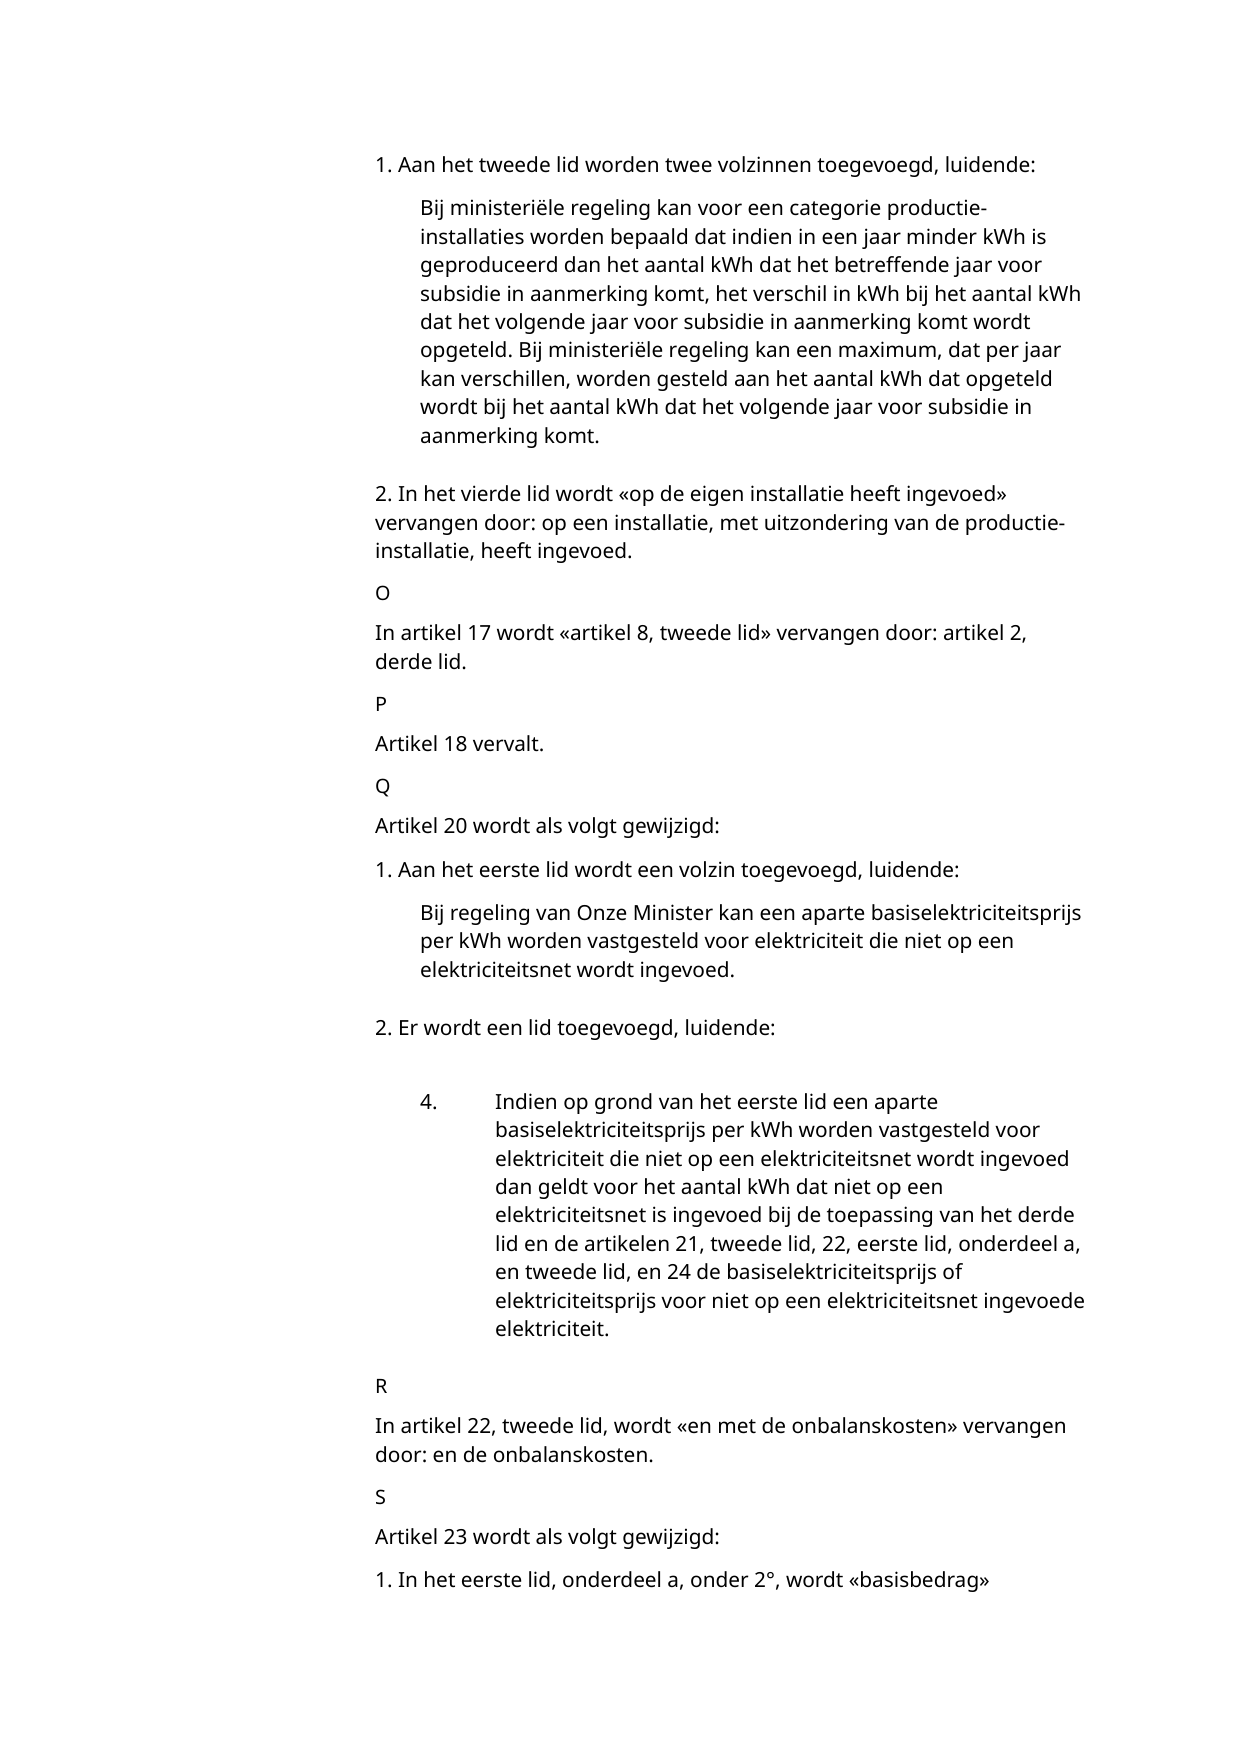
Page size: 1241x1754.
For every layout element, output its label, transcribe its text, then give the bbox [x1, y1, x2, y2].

text 1. In het eerste lid, onderdeel a, onder 2°, wordt «basisbedrag» [375, 1566, 1090, 1594]
text Artikel 18 vervalt. [375, 729, 1090, 757]
text Bij regeling van Onze Minister kan een aparte basiselektriciteitsprijs per kWh worden vastgesteld voor elektriciteit die niet op een elektriciteitsnet wordt ingevoed. [420, 898, 1090, 983]
text Artikel 20 wordt als volgt gewijzigd: [375, 811, 1090, 840]
text 2. In het vierde lid wordt «op de eigen installatie heeft ingevoed» vervangen door: op een installatie, met uitzondering van de productie-installatie, heeft ingevoed. [375, 479, 1090, 565]
list Indien op grond van het eerste lid een aparte basiselektriciteitsprijs per kWh worden vastgesteld voor elektriciteit die niet op een elektriciteitsnet wordt ingevoed dan geldt voor het aantal kWh dat niet op een elektriciteitsnet is ingevoed bij de toepassing van het derde lid en de artikelen 21, tweede lid, 22, eerste lid, onderdeel a, en tweede lid, en 24 de basiselektriciteitsprijs of elektriciteitsprijs voor niet op een elektriciteitsnet ingevoede elektriciteit. [420, 1087, 1090, 1343]
text 1. Aan het eerste lid wordt een volzin toegevoegd, luidende: [375, 855, 1090, 883]
text Artikel 23 wordt als volgt gewijzigd: [375, 1522, 1090, 1551]
text P [375, 690, 1090, 717]
text Bij ministeriële regeling kan voor een categorie productie-installaties worden bepaald dat indien in een jaar minder kWh is geproduceerd dan het aantal kWh dat het betreffende jaar voor subsidie in aanmerking komt, het verschil in kWh bij het aantal kWh dat het volgende jaar voor subsidie in aanmerking komt wordt opgeteld. Bij ministeriële regeling kan een maximum, dat per jaar kan verschillen, worden gesteld aan het aantal kWh dat opgeteld wordt bij het aantal kWh dat het volgende jaar voor subsidie in aanmerking komt. [420, 193, 1090, 449]
text 2. Er wordt een lid toegevoegd, luidende: [375, 1013, 1090, 1042]
text In artikel 22, tweede lid, wordt «en met de onbalanskosten» vervangen door: en de onbalanskosten. [375, 1412, 1090, 1468]
text S [375, 1483, 1090, 1510]
text R [375, 1373, 1090, 1400]
text O [375, 580, 1090, 607]
text In artikel 17 wordt «artikel 8, tweede lid» vervangen door: artikel 2, derde lid. [375, 618, 1090, 675]
text Q [375, 772, 1090, 799]
text 1. Aan het tweede lid worden twee volzinnen toegevoegd, luidende: [375, 150, 1090, 178]
